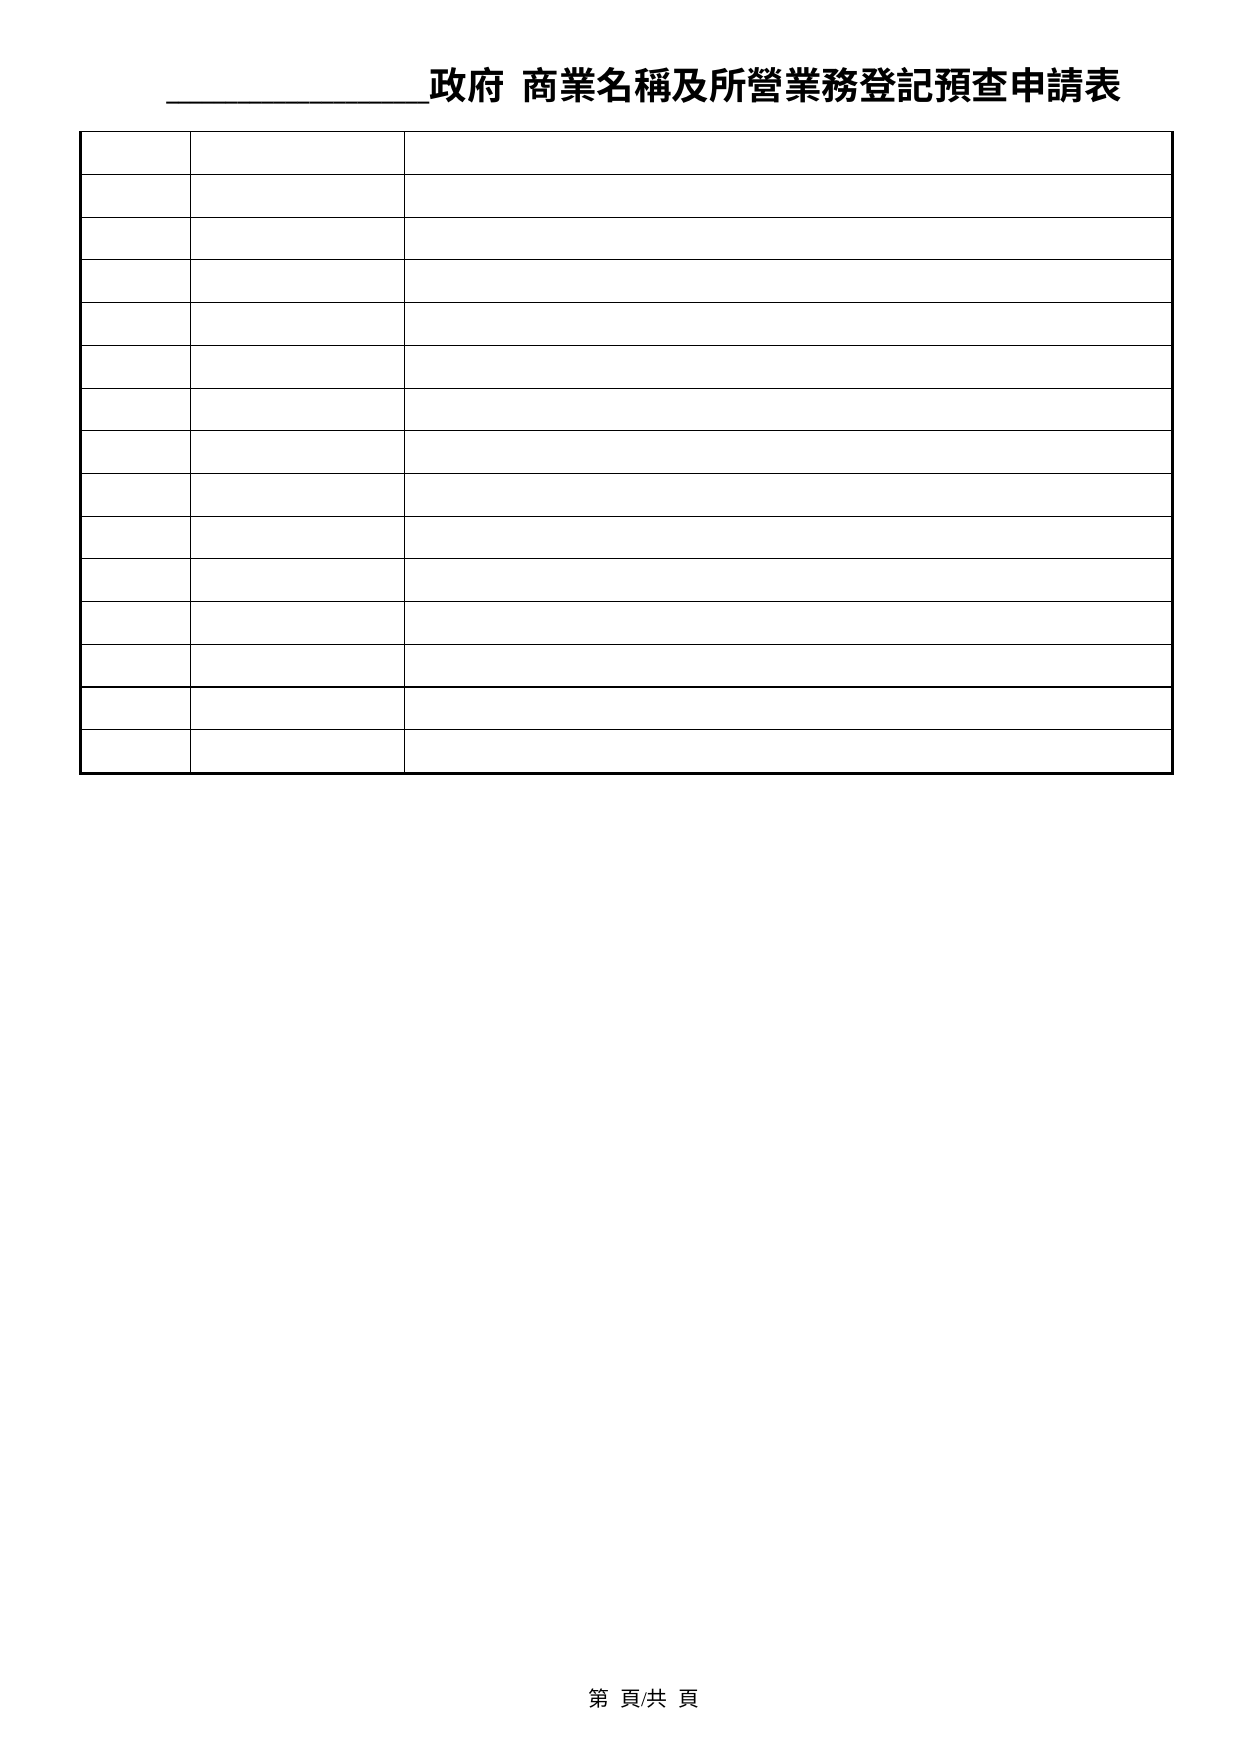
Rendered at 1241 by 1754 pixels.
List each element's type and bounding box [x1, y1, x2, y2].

table_cell [405, 260, 1171, 302]
table_cell [191, 260, 404, 302]
table_cell [82, 645, 190, 686]
table_cell [405, 132, 1171, 174]
table_cell [191, 517, 404, 558]
table_cell [82, 431, 190, 473]
table_cell [191, 218, 404, 259]
table_cell [191, 602, 404, 644]
table_cell [405, 602, 1171, 644]
table_cell [82, 260, 190, 302]
table_cell [405, 346, 1171, 387]
table_cell [82, 730, 190, 772]
table_cell [191, 559, 404, 601]
table_cell [405, 559, 1171, 601]
table_cell [405, 303, 1171, 345]
table_cell [191, 431, 404, 473]
table_cell [405, 688, 1171, 729]
table_cell [191, 730, 404, 772]
table_cell [82, 559, 190, 601]
table_cell [405, 389, 1171, 430]
table_cell [82, 389, 190, 430]
table_cell [405, 175, 1171, 217]
picture [118, 775, 900, 783]
table_cell [191, 346, 404, 387]
table_cell [405, 645, 1171, 686]
table_cell [405, 431, 1171, 473]
table_cell [82, 474, 190, 516]
table_cell [82, 517, 190, 558]
table_cell [405, 218, 1171, 259]
table_cell [82, 346, 190, 387]
table_cell [82, 688, 190, 729]
table_cell [82, 132, 190, 174]
table_cell [405, 517, 1171, 558]
table_cell [405, 730, 1171, 772]
table_cell [191, 645, 404, 686]
table_cell [82, 303, 190, 345]
table_cell [82, 602, 190, 644]
table_cell [191, 688, 404, 729]
table_cell [191, 303, 404, 345]
table_cell [191, 175, 404, 217]
table_cell [191, 389, 404, 430]
table_cell [191, 474, 404, 516]
table_cell [82, 175, 190, 217]
table_cell [82, 218, 190, 259]
table_cell [191, 132, 404, 174]
table_cell [405, 474, 1171, 516]
